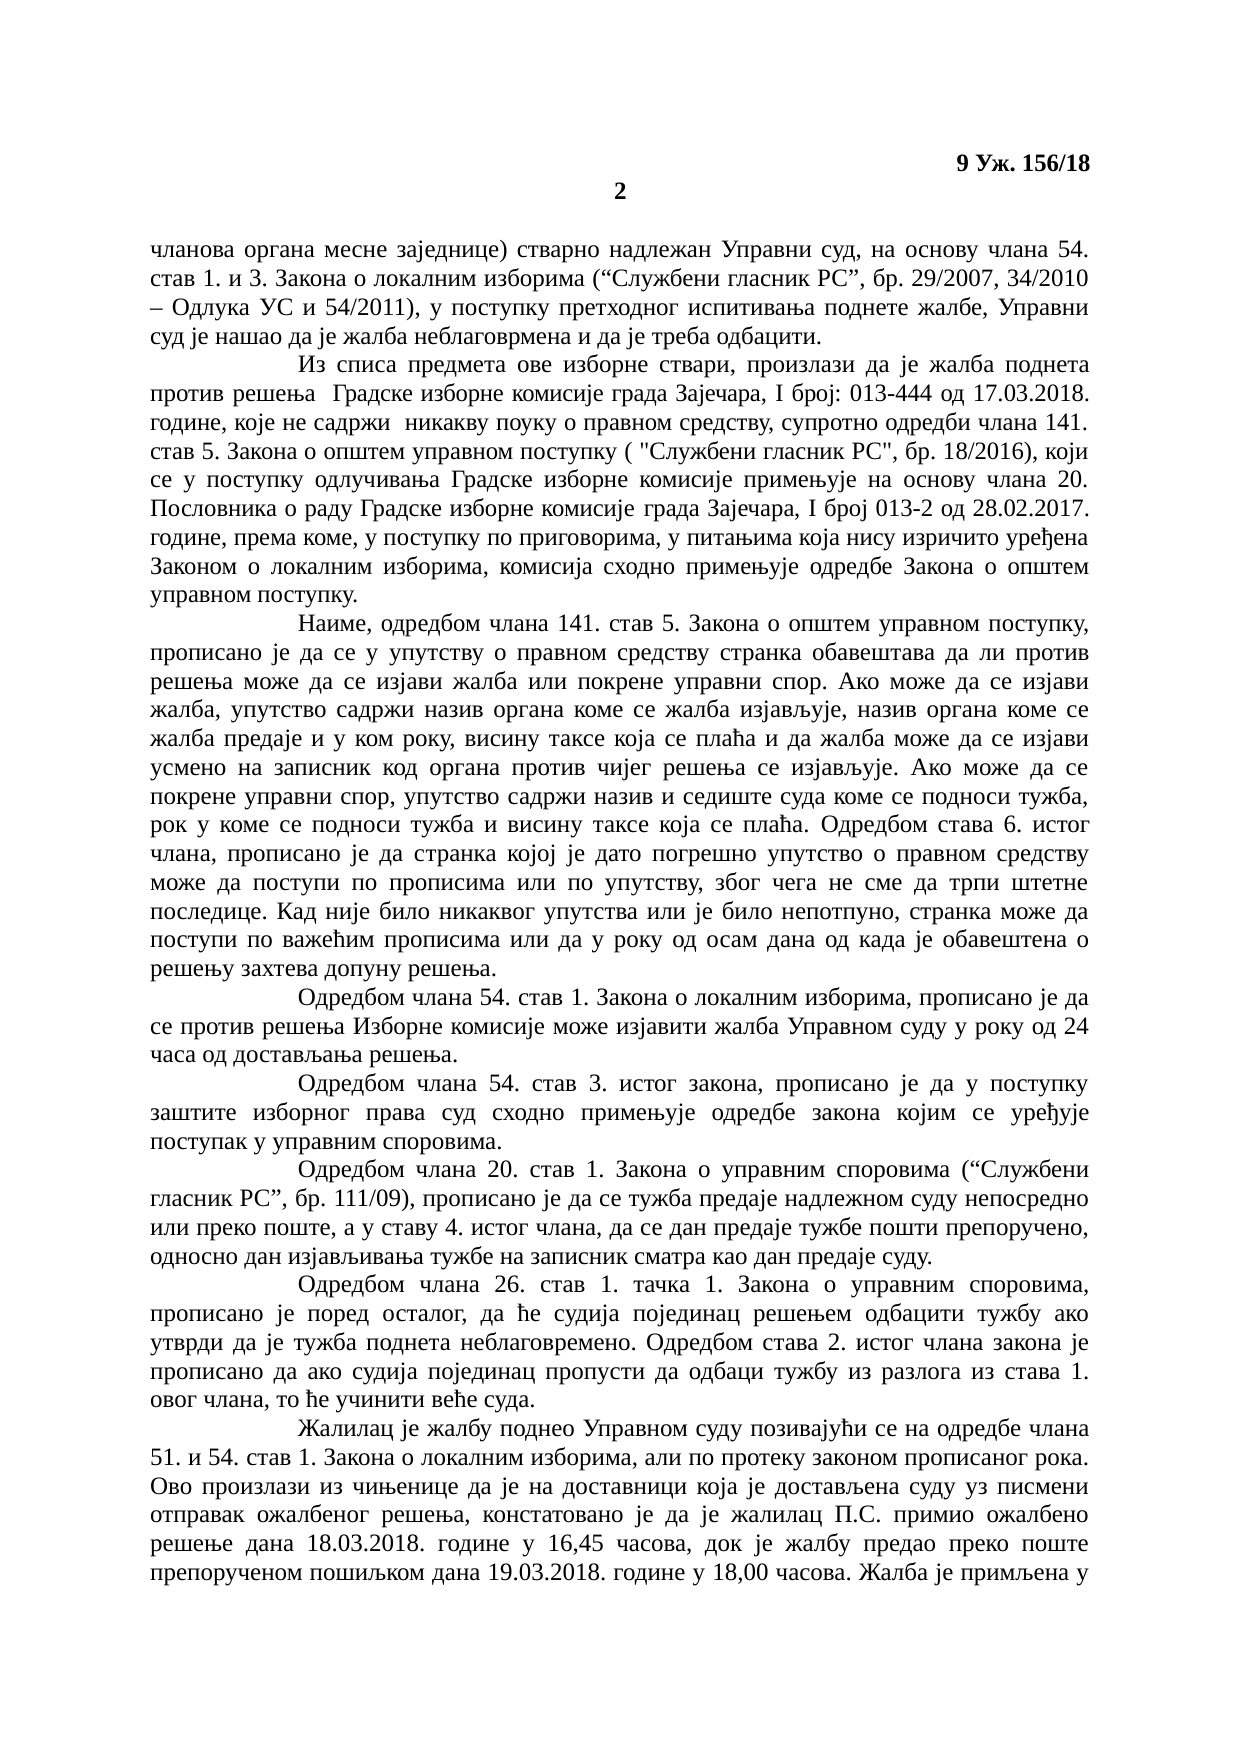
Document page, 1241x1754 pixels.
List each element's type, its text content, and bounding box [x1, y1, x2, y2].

text чланова органа месне заједнице) стварно надлежан Управни суд, на основу члана 54. став 1. и 3. Закона о локалним изборима (“Службени гласник РС”, бр. 29/2007, 34/2010 – Одлука УС и 54/2011), у поступку претходног испитивања поднете жалбе, Управни суд је нашао да је жалба неблаговрмена и да је треба одбацити. [150, 234, 1090, 349]
text Из списа предмета ове изборне ствари, произлази да је жалба поднета против решења Градске изборне комисије града Зајечара, I број: 013-444 од 17.03.2018. године, које не садржи никакву поуку о правном средству, супротно одредби члана 141. став 5. Закона о општем управном поступку ( "Службени гласник РС", бр. 18/2016), који се у поступку одлучивања Градске изборне комисије примењује на основу члана 20. Пословника о раду Градске изборне комисије града Зајечара, I број 013-2 од 28.02.2017. године, према коме, у поступку по приговорима, у питањима која нису изричито уређена Законом о локалним изборима, комисија сходно примењује одредбе Закона о општем управном поступку. [150, 349, 1090, 608]
text Жалилац је жалбу поднео Управном суду позивајући се на одредбе члана 51. и 54. став 1. Закона о локалним изборима, али по протеку законом прописаног рока. Ово произлази из чињенице да је на доставници која је достављена суду уз писмени отправак ожалбеног решења, констатовано је да је жалилац П.С. примио ожалбено решење дана 18.03.2018. године у 16,45 часова, док је жалбу предао преко поште препорученом пошиљком дана 19.03.2018. године у 18,00 часова. Жалба је примљена у [150, 1413, 1090, 1586]
text Одредбом члана 20. став 1. Закона о управним споровима (“Службени гласник РС”, бр. 111/09), прописано је да се тужба предаје надлежном суду непосредно или преко поште, а у ставу 4. истог члана, да се дан предаје тужбе пошти препоручено, односно дан изјављивања тужбе на записник сматра као дан предаје суду. [150, 1154, 1090, 1269]
text Одредбом члана 26. став 1. тачка 1. Закона о управним споровима, прописано је поред осталог, да ће судија појединац решењем одбацити тужбу ако утврди да је тужба поднета неблаговремено. Одредбом става 2. истог члана закона је прописано да ако судија појединац пропусти да одбаци тужбу из разлога из става 1. овог члана, то ће учинити веће суда. [150, 1269, 1090, 1413]
text Наиме, одредбом члана 141. став 5. Закона о општем управном поступку, прописано је да се у упутству о правном средству странка обавештава да ли против решења може да се изјави жалба или покрене управни спор. Ако може да се изјави жалба, упутство садржи назив органа коме се жалба изјављује, назив органа коме се жалба предаје и у ком року, висину таксе која се плаћа и да жалба може да се изјави усмено на записник код органа против чијег решења се изјављује. Ако може да се покрене управни спор, упутство садржи назив и седиште суда коме се подноси тужба, рок у коме се подноси тужба и висину таксе која се плаћа. Одредбом става 6. истог члана, прописано је да странка којој је дато погрешно упутство о правном средству може да поступи по прописима или по упутству, због чега не сме да трпи штетне последице. Кад није било никаквог упутства или је било непотпуно, странка може да поступи по важећим прописима или да у року од осам дана од када је обавештена о решењу захтева допуну решења. [150, 608, 1090, 982]
text Одредбом члана 54. став 1. Закона о локалним изборима, прописано је да се против решења Изборне комисије може изјавити жалба Управном суду у року од 24 часа од достављања решења. [150, 982, 1090, 1068]
text Одредбом члана 54. став 3. истог закона, прописано је да у поступку заштите изборног права суд сходно примењује одредбе закона којим се уређује поступак у управним споровима. [150, 1068, 1090, 1154]
